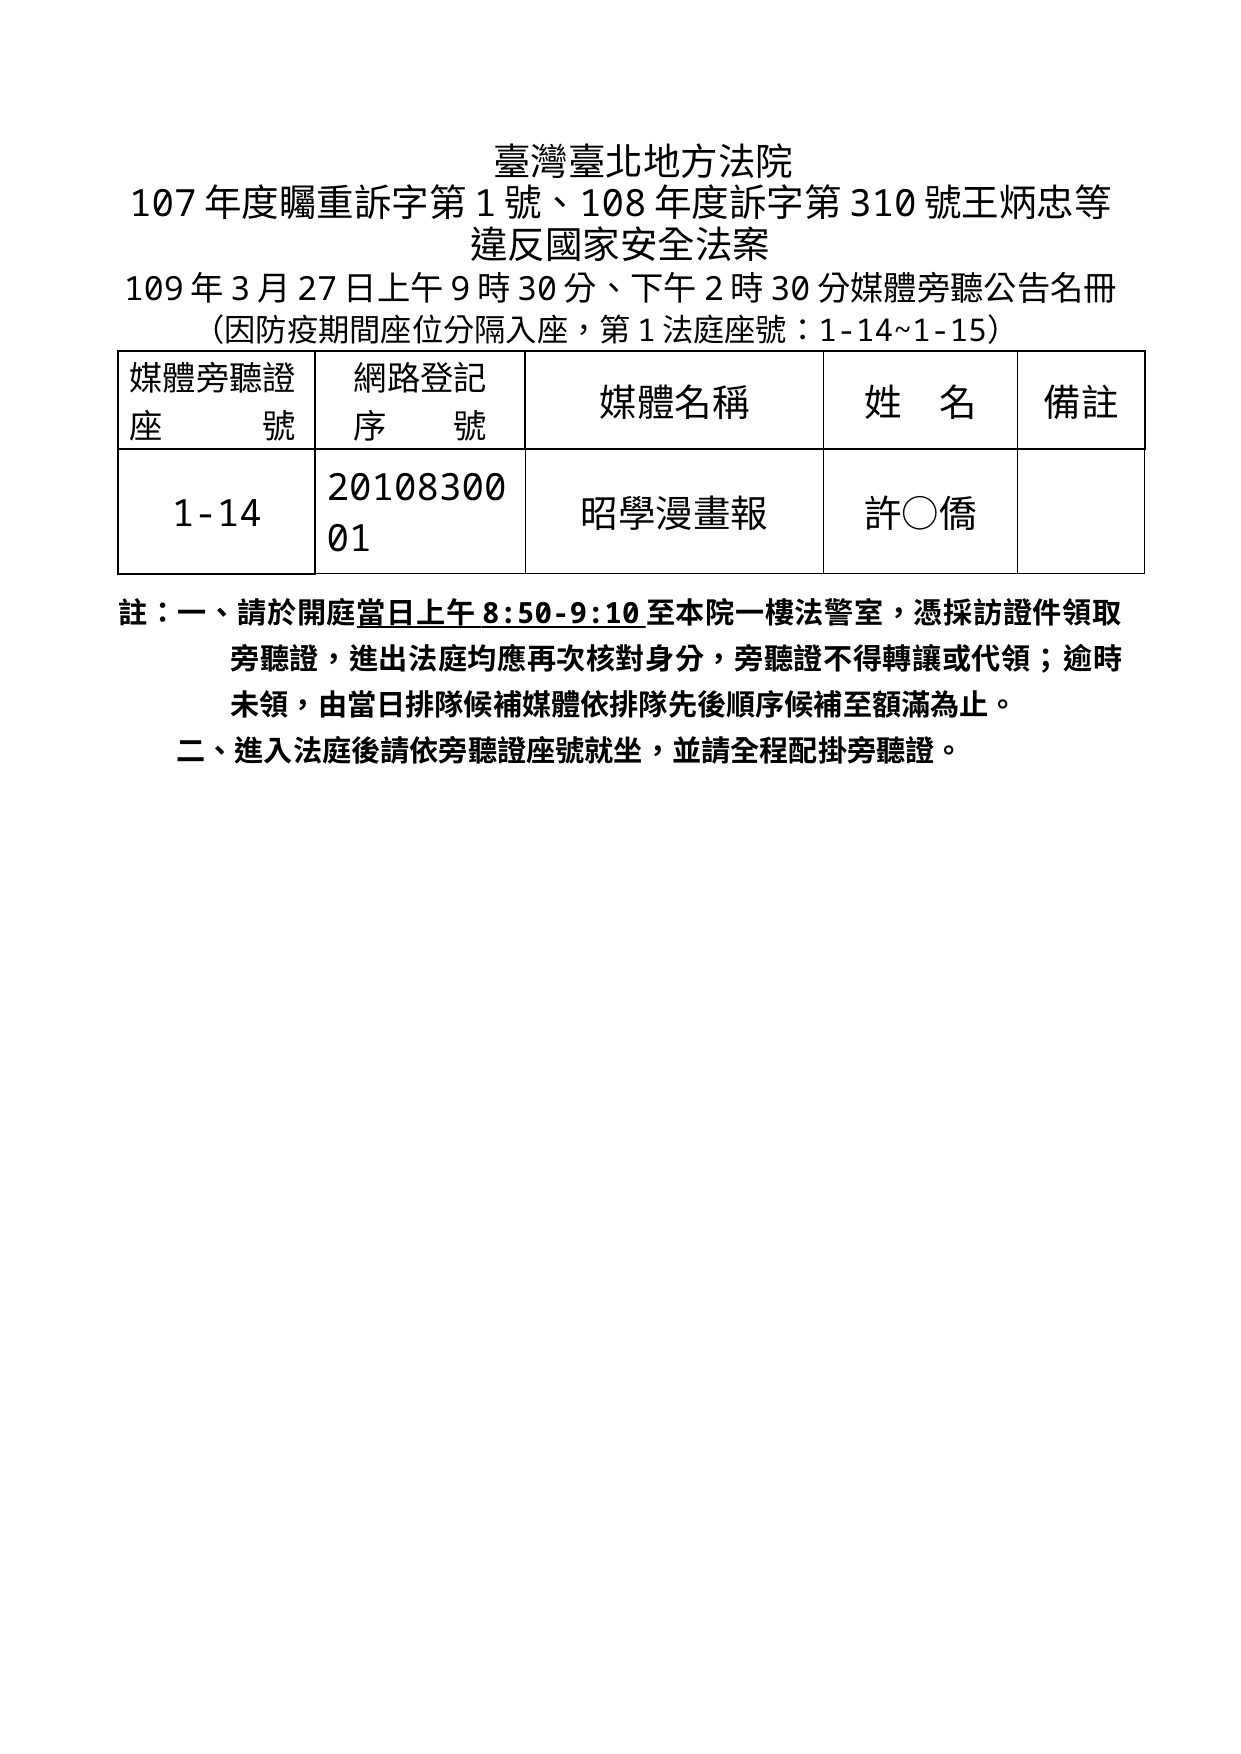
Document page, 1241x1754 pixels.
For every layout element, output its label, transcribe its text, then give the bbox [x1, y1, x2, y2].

table_cell 1-14 [119, 450, 314, 573]
table_header 媒體旁聽證座 號 [119, 352, 314, 448]
text 二、進入法庭後請依旁聽證座號就坐，並請全程配掛旁聽證。 [176, 725, 1122, 771]
table_header 媒體名稱 [526, 352, 823, 448]
text 違反國家安全法案 [118, 225, 1122, 267]
table_cell 許○僑 [824, 450, 1017, 573]
table_header 姓 名 [824, 352, 1017, 448]
text 107年度矚重訴字第1號、108年度訴字第310號王炳忠等 [118, 183, 1122, 225]
text 註：一、請於開庭當日上午8:50-9:10至本院一樓法警室，憑採訪證件領取旁聽證，進出法庭均應再次核對身分，旁聽證不得轉讓或代領；逾時未領，由當日排隊候補媒體依排隊先後順序候補至額滿為止。 [118, 587, 1122, 725]
text 109年3月27日上午9時30分、下午2時30分媒體旁聽公告名冊 [118, 267, 1122, 308]
text 臺灣臺北地方法院 [193, 142, 1122, 183]
table_header 備註 [1018, 352, 1144, 448]
table_header 網路登記 序 號 [316, 352, 524, 448]
table_cell [1018, 450, 1144, 573]
table_cell 2010830001 [316, 450, 525, 573]
table_cell 昭學漫畫報 [526, 450, 823, 573]
text （因防疫期間座位分隔入座，第1法庭座號：1-14~1-15） [118, 308, 1122, 350]
